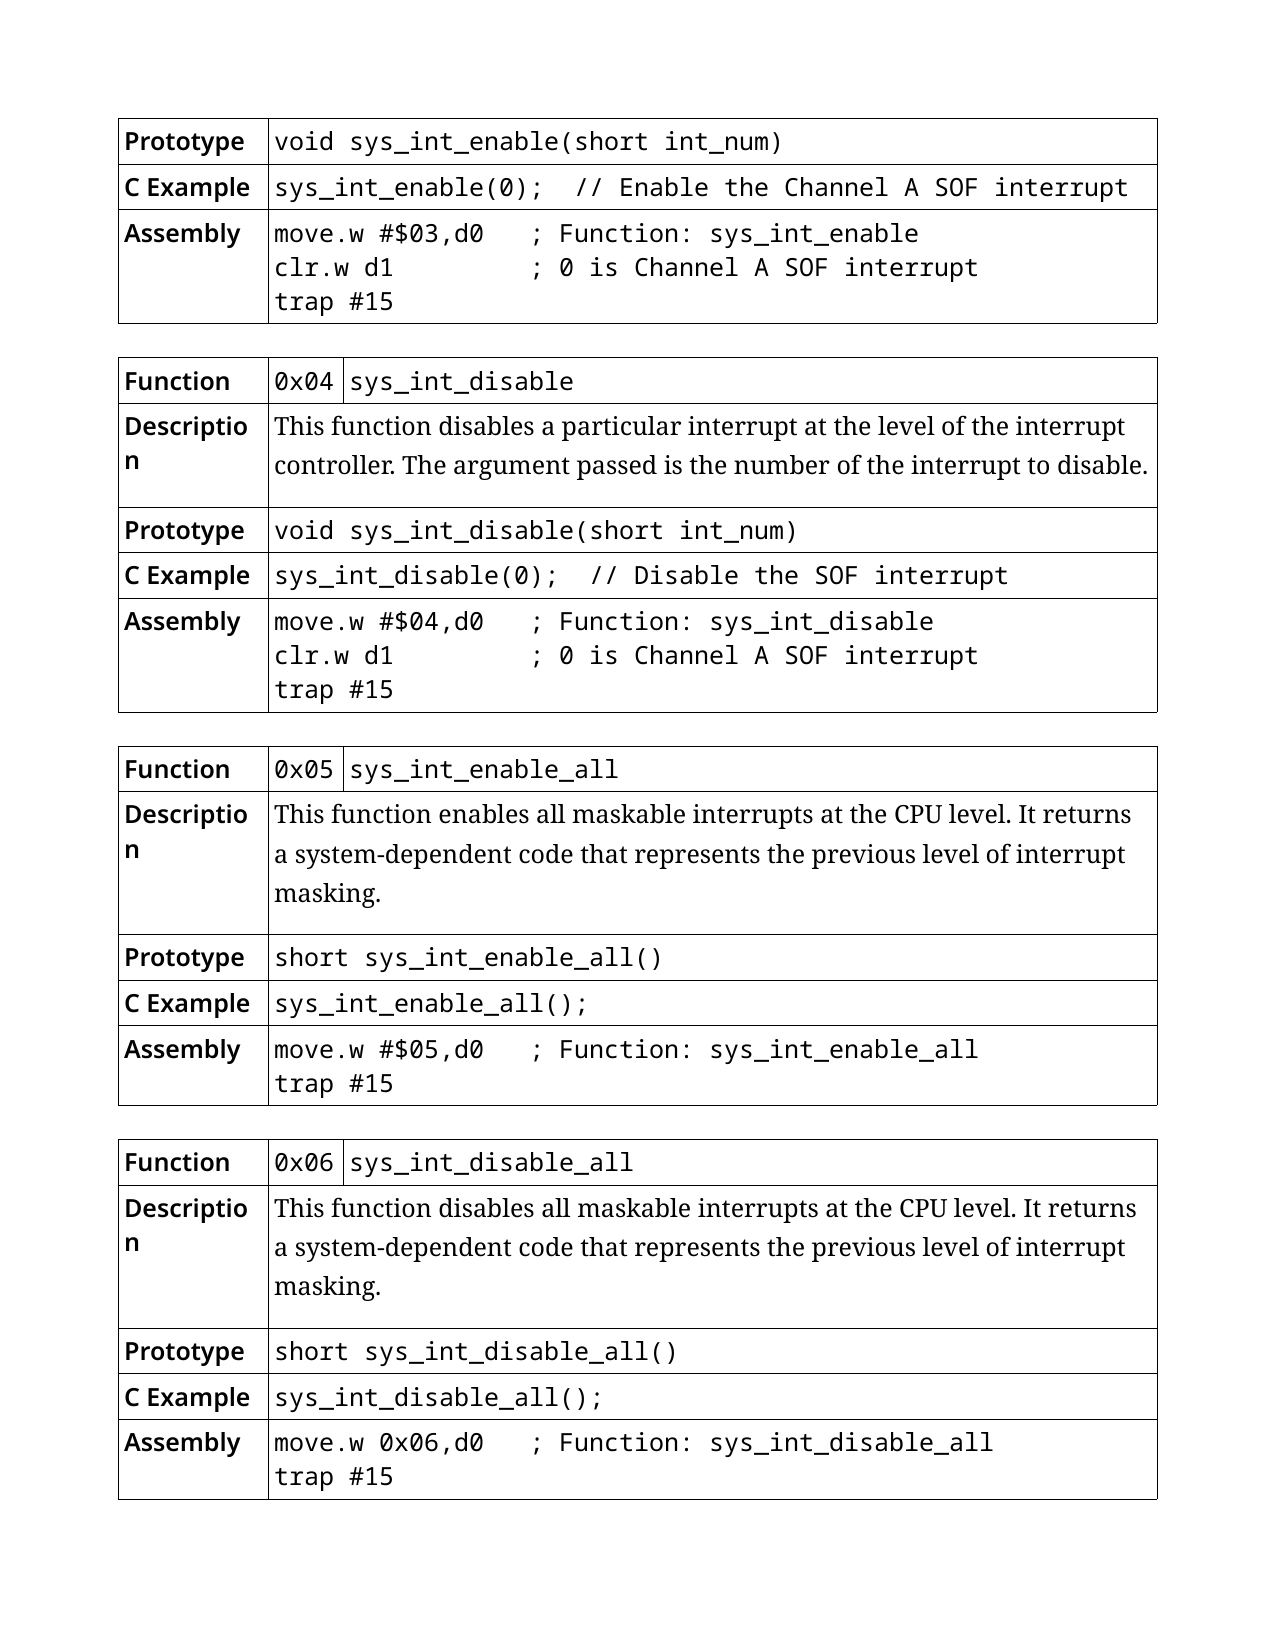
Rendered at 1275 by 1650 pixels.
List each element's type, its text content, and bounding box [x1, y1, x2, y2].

table_cell This function enables all maskable interrupts at the CPU level. It returns a system-dependent code that represents the previous level of interrupt masking. [269, 792, 1157, 934]
table_header sys_int_enable_all [344, 747, 1157, 791]
table_header sys_int_disable_all [344, 1140, 1157, 1185]
table_cell C Example [119, 553, 268, 598]
table_header 0x05 [269, 747, 343, 791]
table_header Function [119, 747, 268, 791]
table_cell Assembly [119, 1026, 268, 1105]
table_cell Description [119, 404, 268, 507]
table_header 0x06 [269, 1140, 343, 1185]
table_cell C Example [119, 165, 268, 209]
table_cell short sys_int_enable_all() [269, 935, 1157, 980]
table_cell Prototype [119, 1329, 268, 1373]
table_cell Prototype [119, 119, 268, 164]
table_header Function [119, 1140, 268, 1185]
table_cell void sys_int_enable(short int_num) [269, 119, 1157, 164]
table_header 0x04 [269, 358, 343, 403]
table_cell Prototype [119, 508, 268, 552]
table_cell sys_int_disable_all(); [269, 1374, 1157, 1419]
table_cell C Example [119, 981, 268, 1025]
table_cell move.w #$05,d0 ; Function: sys_int_enable_all trap #15 [269, 1026, 1157, 1105]
table_cell Assembly [119, 210, 268, 323]
table_cell sys_int_disable(0); // Disable the SOF interrupt [269, 553, 1157, 598]
table_cell move.w #$03,d0 ; Function: sys_int_enable clr.w d1 ; 0 is Channel A SOF interrupt trap #15 [269, 210, 1157, 323]
table_cell This function disables all maskable interrupts at the CPU level. It returns a system-dependent code that represents the previous level of interrupt masking. [269, 1186, 1157, 1328]
table_header Function [119, 358, 268, 403]
table_cell move.w #$04,d0 ; Function: sys_int_disable clr.w d1 ; 0 is Channel A SOF interrupt trap #15 [269, 599, 1157, 712]
table_cell Description [119, 792, 268, 934]
table_cell This function disables a particular interrupt at the level of the interrupt controller. The argument passed is the number of the interrupt to disable. [269, 404, 1157, 507]
table_cell C Example [119, 1374, 268, 1419]
table_cell void sys_int_disable(short int_num) [269, 508, 1157, 552]
table_cell move.w 0x06,d0 ; Function: sys_int_disable_all trap #15 [269, 1420, 1157, 1499]
table_cell Prototype [119, 935, 268, 980]
table_cell Assembly [119, 599, 268, 712]
table_header sys_int_disable [344, 358, 1157, 403]
table_cell sys_int_enable(0); // Enable the Channel A SOF interrupt [269, 165, 1157, 209]
table_cell sys_int_enable_all(); [269, 981, 1157, 1025]
table_cell Assembly [119, 1420, 268, 1499]
table_cell short sys_int_disable_all() [269, 1329, 1157, 1373]
table_cell Description [119, 1186, 268, 1328]
